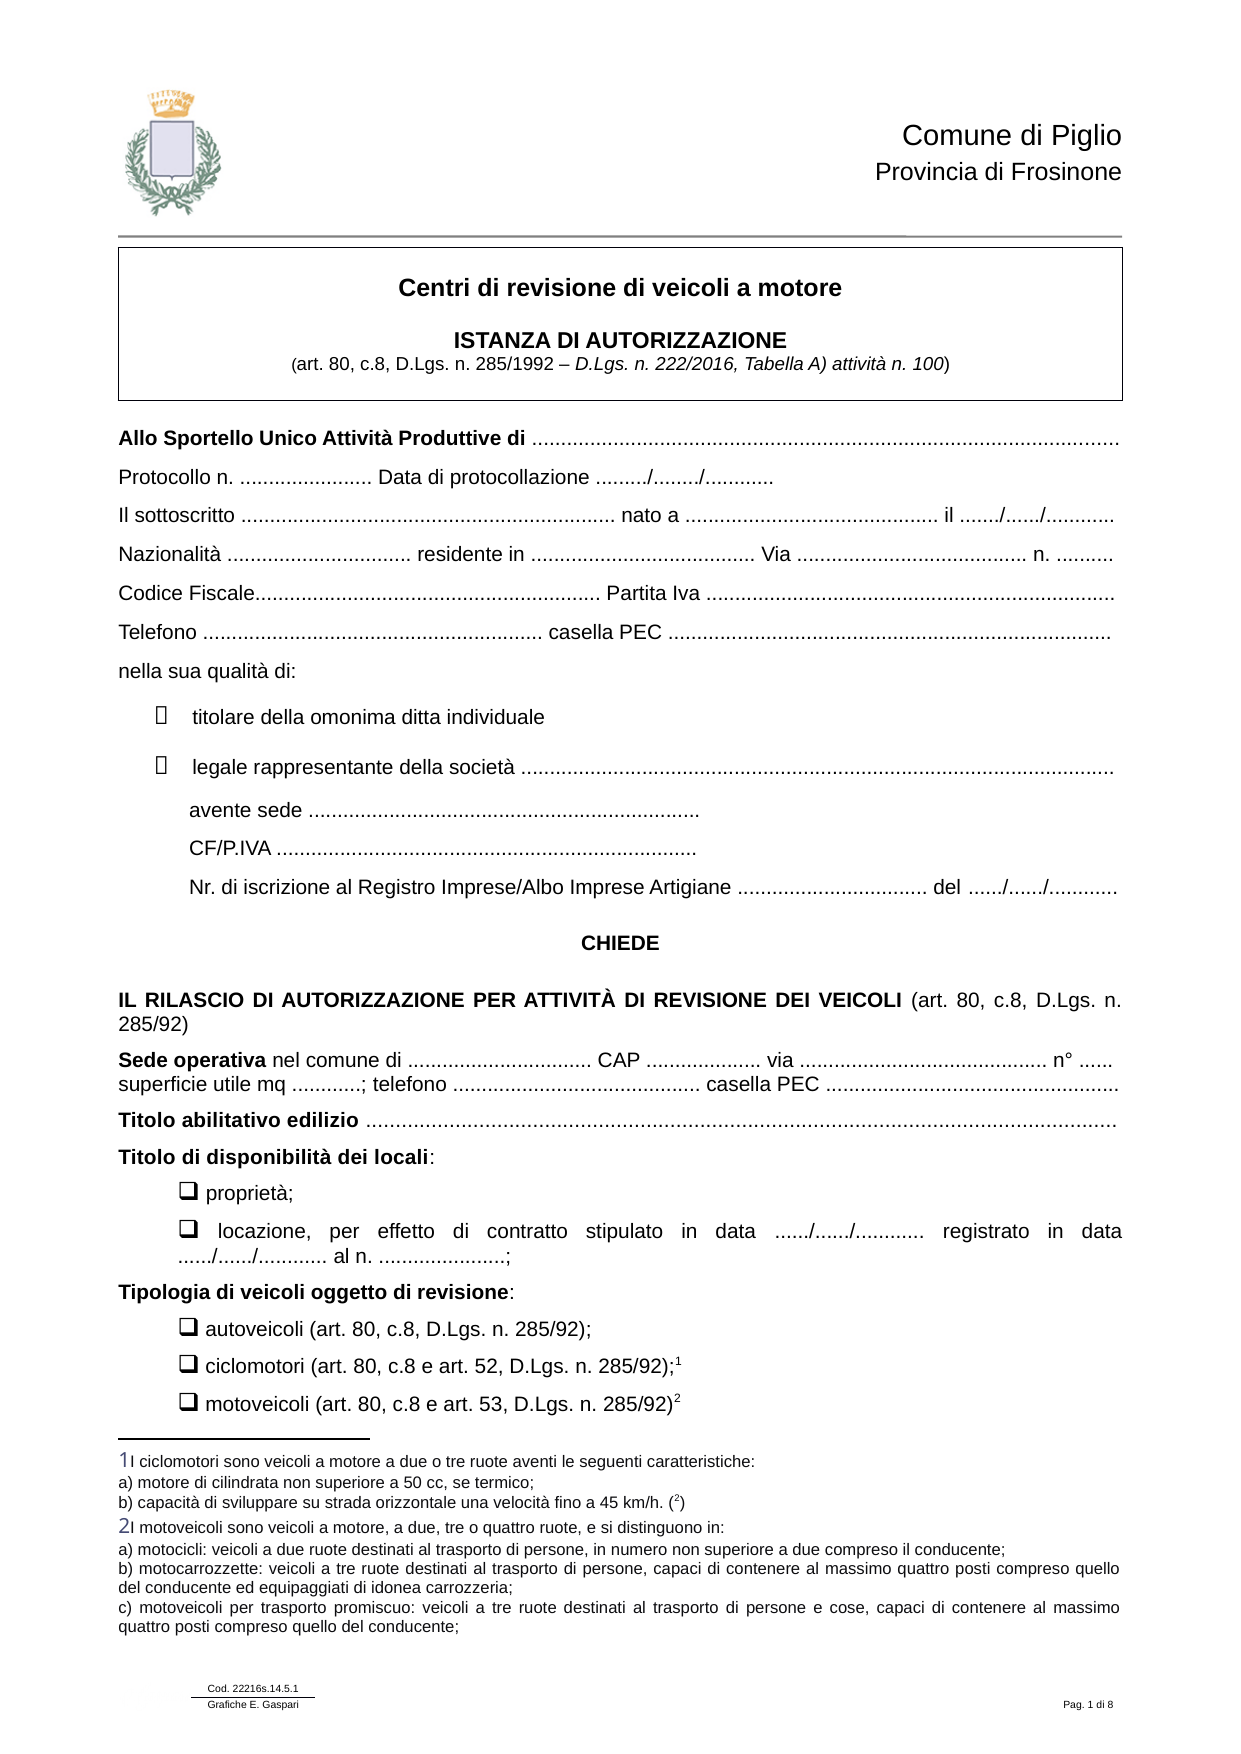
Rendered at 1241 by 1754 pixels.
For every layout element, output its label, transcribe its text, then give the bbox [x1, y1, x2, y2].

text Telefono ........................................................... casella PEC ............................................................................. [118, 620, 1122, 644]
text Allo Sportello Unico Attività Produttive di [118, 426, 1122, 449]
text avente sede .................................................................... [189, 797, 1122, 821]
text IL RILASCIO DI AUTORIZZAZIONE PER ATTIVITÀ DI REVISIONE DEI VEICOLI (art. 80, c.8, D.Lgs. n. 285/92) [118, 987, 1122, 1035]
text c) motoveicoli per trasporto promiscuo: veicoli a tre ruote destinati al trasporto di persone e cose, capaci di contenere al massimo quattro posti compreso quello del conducente; [118, 1597, 1122, 1636]
text Tipologia di veicoli oggetto di revisione: [118, 1280, 1122, 1304]
text Nazionalità ................................ residente in ....................................... Via ........................................ n. .......... [118, 542, 1122, 566]
text b) capacità di sviluppare su strada orizzontale una velocità fino a 45 km/h. (2) [118, 1492, 1122, 1512]
text Provincia di Frosinone [224, 157, 1122, 185]
text  titolare della omonima ditta individuale [153, 698, 1122, 732]
text  ciclomotori (art. 80, c.8 e art. 52, D.Lgs. n. 285/92); [177, 1354, 1122, 1379]
text Codice Fiscale............................................................ Partita Iva ....................................................................... [118, 581, 1122, 605]
text b) motocarrozzette: veicoli a tre ruote destinati al trasporto di persone, capaci di contenere al massimo quattro posti compreso quello del conducente ed equipaggiati di idonea carrozzeria; [118, 1559, 1122, 1597]
text Titolo abilitativo edilizio .............................................................................................................................. [118, 1108, 1122, 1132]
table_header Centri di revisione di veicoli a motore ISTANZA DI AUTORIZZAZIONE (art. 80, c.8, D.Lgs. n. 285/1992 – D.Lgs. n. 222/2016, Tabella A) attività n. 100) [119, 248, 1122, 399]
text Il sottoscritto ................................................................. nato a ............................................ il ......./....../............ [118, 503, 1122, 527]
text  autoveicoli (art. 80, c.8, D.Lgs. n. 285/92); [177, 1317, 1122, 1342]
text  locazione, per effetto di contratto stipulato in data ....../....../............ registrato in data ....../....../............ al n. ......................; [177, 1219, 1122, 1268]
text a) motore di cilindrata non superiore a 50 cc, se termico; [118, 1473, 1122, 1492]
text I ciclomotori sono veicoli a motore a due o tre ruote aventi le seguenti caratteristiche: [118, 1445, 1122, 1473]
text CHIEDE [118, 931, 1122, 955]
text a) motocicli: veicoli a due ruote destinati al trasporto di persone, in numero non superiore a due compreso il conducente; [118, 1540, 1122, 1559]
text Titolo di disponibilità dei locali: [118, 1145, 1122, 1169]
text Sede operativa nel comune di ................................ CAP .................... via ........................................... n° ...... superficie utile mq ............; telefono ........................................... casella PEC ................................................... [118, 1048, 1122, 1096]
text CF/P.IVA ......................................................................... [189, 836, 1122, 860]
text  motoveicoli (art. 80, c.8 e art. 53, D.Lgs. n. 285/92) [177, 1392, 1122, 1417]
text  proprietà; [177, 1181, 1122, 1206]
picture [122, 87, 224, 219]
text Protocollo n. ....................... Data di protocollazione ........./......../............ [118, 464, 1122, 488]
text I motoveicoli sono veicoli a motore, a due, tre o quattro ruote, e si distinguono in: [118, 1512, 1122, 1540]
text Comune di Piglio [224, 118, 1122, 152]
text nella sua qualità di: [118, 659, 1122, 683]
text Nr. di iscrizione al Registro Imprese/Albo Imprese Artigiane ................................. del ....../....../............ [189, 875, 1122, 899]
text  legale rappresentante della società ....................................................................................................... [153, 747, 1122, 782]
